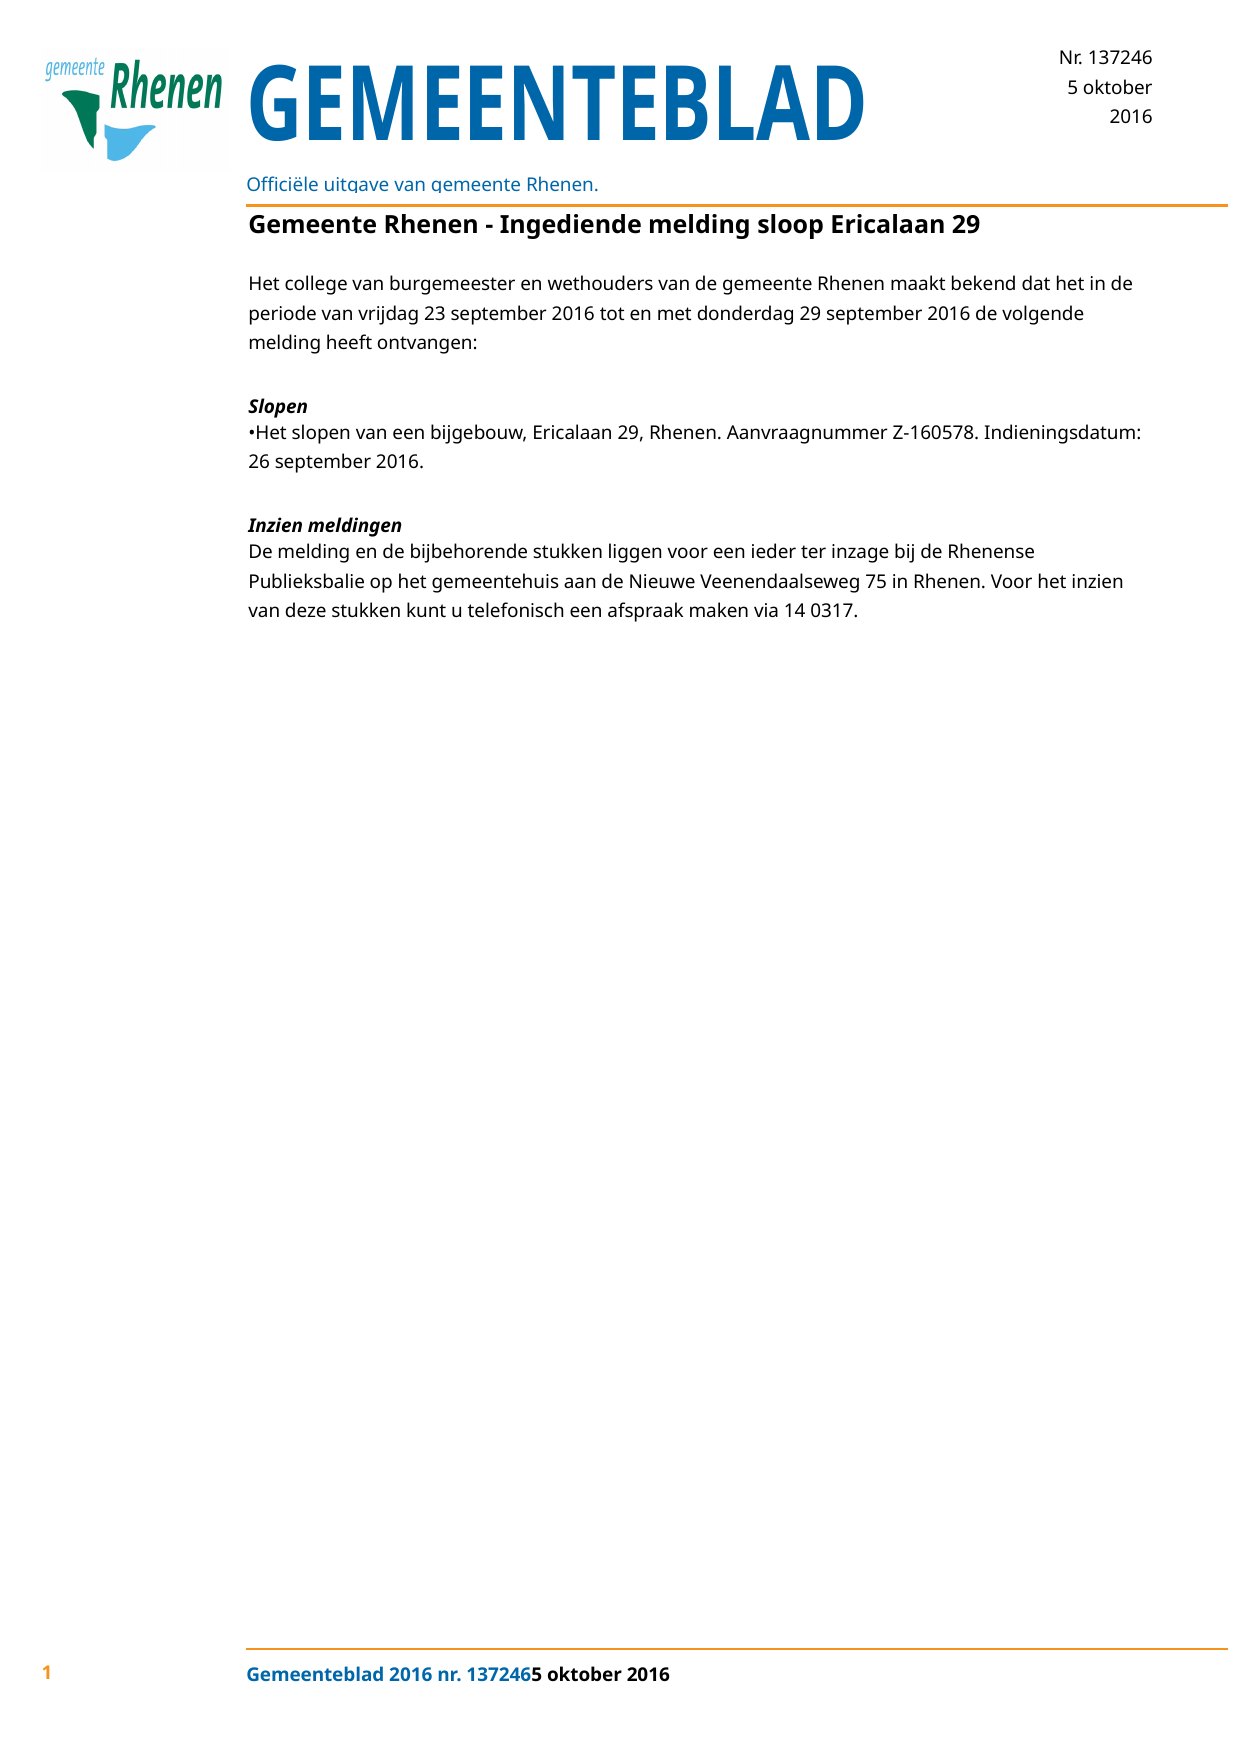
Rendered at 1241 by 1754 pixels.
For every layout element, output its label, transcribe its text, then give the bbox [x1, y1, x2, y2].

picture [41, 47, 231, 172]
text Gemeente Rhenen - Ingediende melding sloop Ericalaan 29 [248, 207, 1152, 241]
text Slopen [248, 393, 1152, 419]
text De melding en de bijbehorende stukken liggen voor een ieder ter inzage bij de Rhenense Publieksbalie op het gemeentehuis aan de Nieuwe Veenendaalseweg 75 in Rhenen. Voor het inzien van deze stukken kunt u telefonisch een afspraak maken via 14 0317. [248, 538, 1152, 623]
text Inzien meldingen [248, 513, 1152, 538]
text Het college van burgemeester en wethouders van de gemeente Rhenen maakt bekend dat het in de periode van vrijdag 23 september 2016 tot en met donderdag 29 september 2016 de volgende melding heeft ontvangen: [248, 270, 1152, 355]
text •Het slopen van een bijgebouw, Ericalaan 29, Rhenen. Aanvraagnummer Z-160578. Indieningsdatum: 26 september 2016. [248, 419, 1152, 474]
